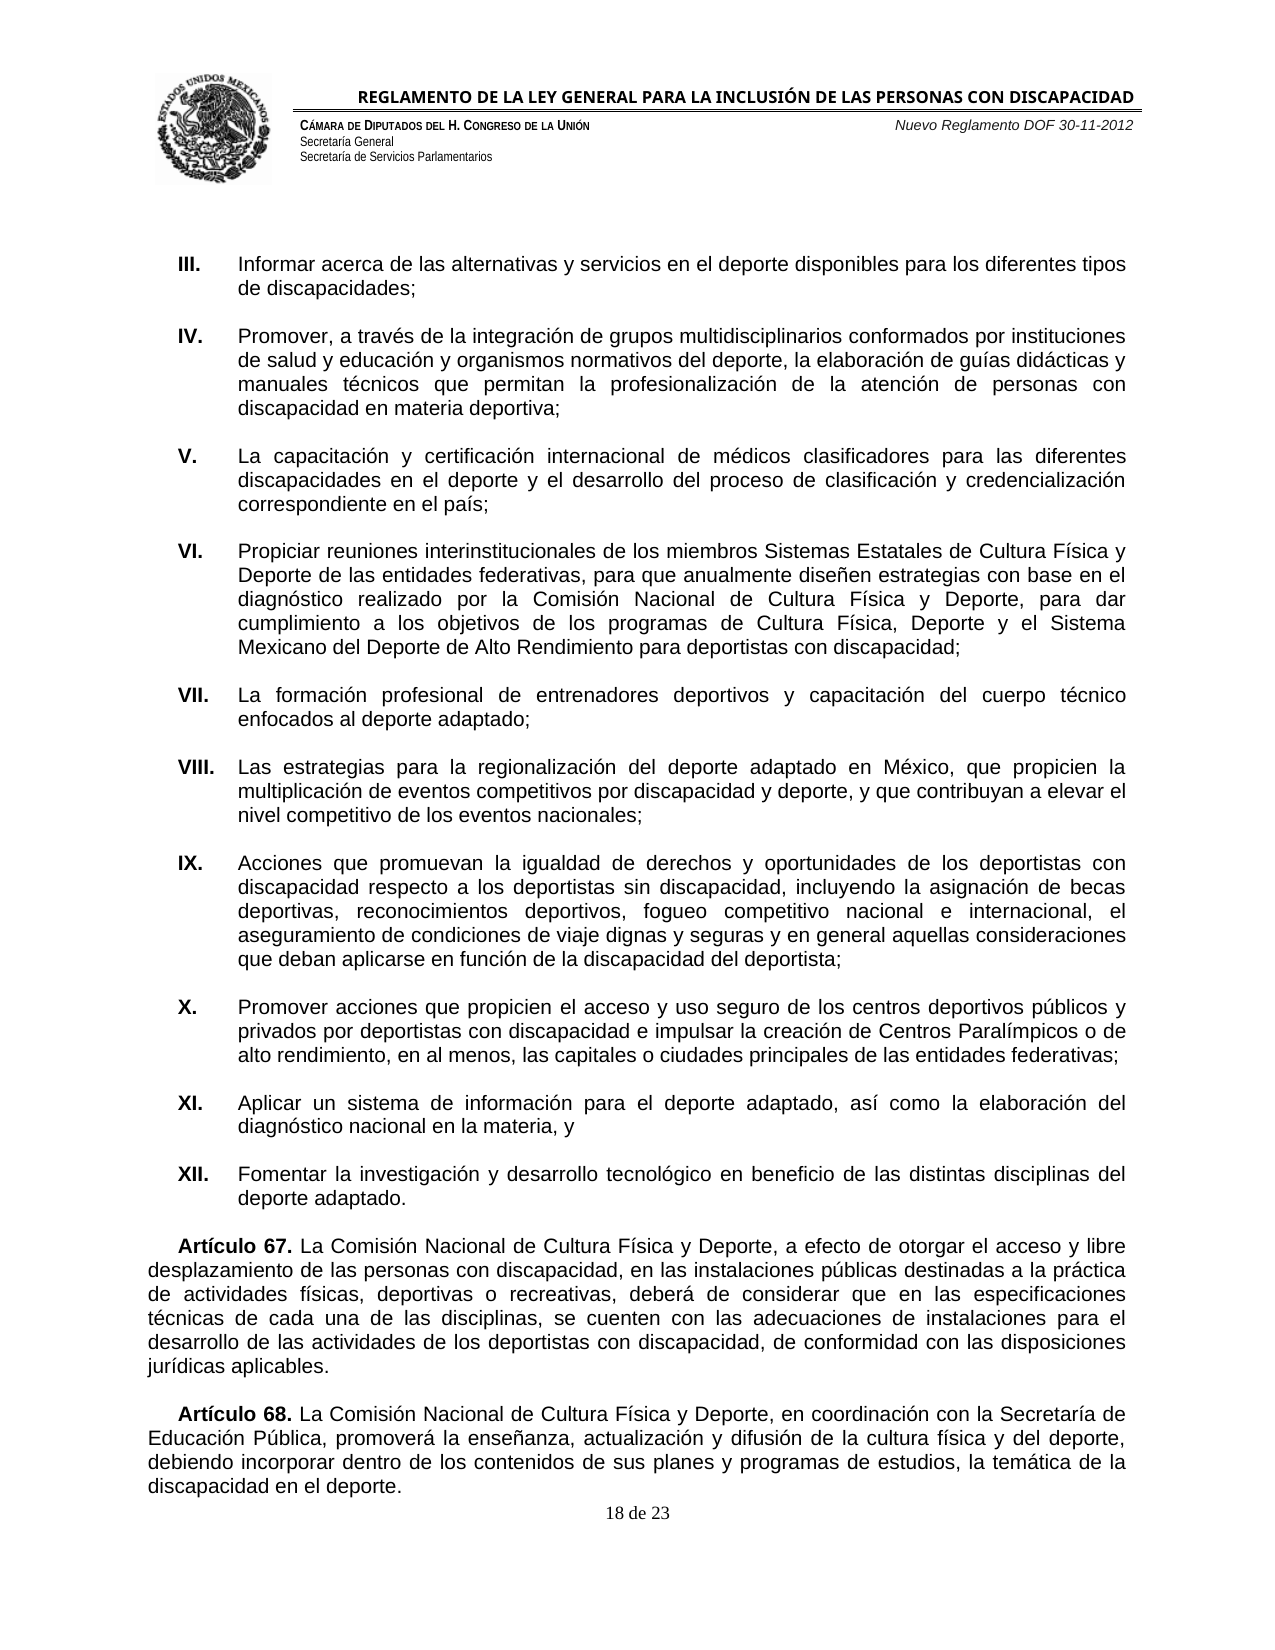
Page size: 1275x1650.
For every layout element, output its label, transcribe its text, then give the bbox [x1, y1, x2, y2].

text XII. Fomentar la investigación y desarrollo tecnológico en beneficio de las distintas disciplinas del deporte adaptado. [178, 1162, 1127, 1210]
text VII. La formación profesional de entrenadores deportivos y capacitación del cuerpo técnico enfocados al deporte adaptado; [178, 683, 1127, 731]
text XI. Aplicar un sistema de información para el deporte adaptado, así como la elaboración del diagnóstico nacional en la materia, y [178, 1090, 1127, 1138]
text IV. Promover, a través de la integración de grupos multidisciplinarios conformados por instituciones de salud y educación y organismos normativos del deporte, la elaboración de guías didácticas y manuales técnicos que permitan la profesionalización de la atención de personas con discapacidad en materia deportiva; [178, 324, 1127, 419]
text VI. Propiciar reuniones interinstitucionales de los miembros Sistemas Estatales de Cultura Física y Deporte de las entidades federativas, para que anualmente diseñen estrategias con base en el diagnóstico realizado por la Comisión Nacional de Cultura Física y Deporte, para dar cumplimiento a los objetivos de los programas de Cultura Física, Deporte y el Sistema Mexicano del Deporte de Alto Rendimiento para deportistas con discapacidad; [178, 539, 1127, 659]
text Artículo 68. La Comisión Nacional de Cultura Física y Deporte, en coordinación con la Secretaría de Educación Pública, promoverá la enseñanza, actualización y difusión de la cultura física y del deporte, debiendo incorporar dentro de los contenidos de sus planes y programas de estudios, la temática de la discapacidad en el deporte. [148, 1402, 1127, 1498]
text IX. Acciones que promuevan la igualdad de derechos y oportunidades de los deportistas con discapacidad respecto a los deportistas sin discapacidad, incluyendo la asignación de becas deportivas, reconocimientos deportivos, fogueo competitivo nacional e internacional, el aseguramiento de condiciones de viaje dignas y seguras y en general aquellas consideraciones que deban aplicarse en función de la discapacidad del deportista; [178, 851, 1127, 971]
text V. La capacitación y certificación internacional de médicos clasificadores para las diferentes discapacidades en el deporte y el desarrollo del proceso de clasificación y credencialización correspondiente en el país; [178, 443, 1127, 515]
text VIII. Las estrategias para la regionalización del deporte adaptado en México, que propicien la multiplicación de eventos competitivos por discapacidad y deporte, y que contribuyan a elevar el nivel competitivo de los eventos nacionales; [178, 755, 1127, 827]
text III. Informar acerca de las alternativas y servicios en el deporte disponibles para los diferentes tipos de discapacidades; [178, 252, 1127, 300]
text X. Promover acciones que propicien el acceso y uso seguro de los centros deportivos públicos y privados por deportistas con discapacidad e impulsar la creación de Centros Paralímpicos o de alto rendimiento, en al menos, las capitales o ciudades principales de las entidades federativas; [178, 994, 1127, 1066]
text Artículo 67. La Comisión Nacional de Cultura Física y Deporte, a efecto de otorgar el acceso y libre desplazamiento de las personas con discapacidad, en las instalaciones públicas destinadas a la práctica de actividades físicas, deportivas o recreativas, deberá de considerar que en las especificaciones técnicas de cada una de las disciplinas, se cuenten con las adecuaciones de instalaciones para el desarrollo de las actividades de los deportistas con discapacidad, de conformidad con las disposiciones jurídicas aplicables. [148, 1234, 1127, 1378]
